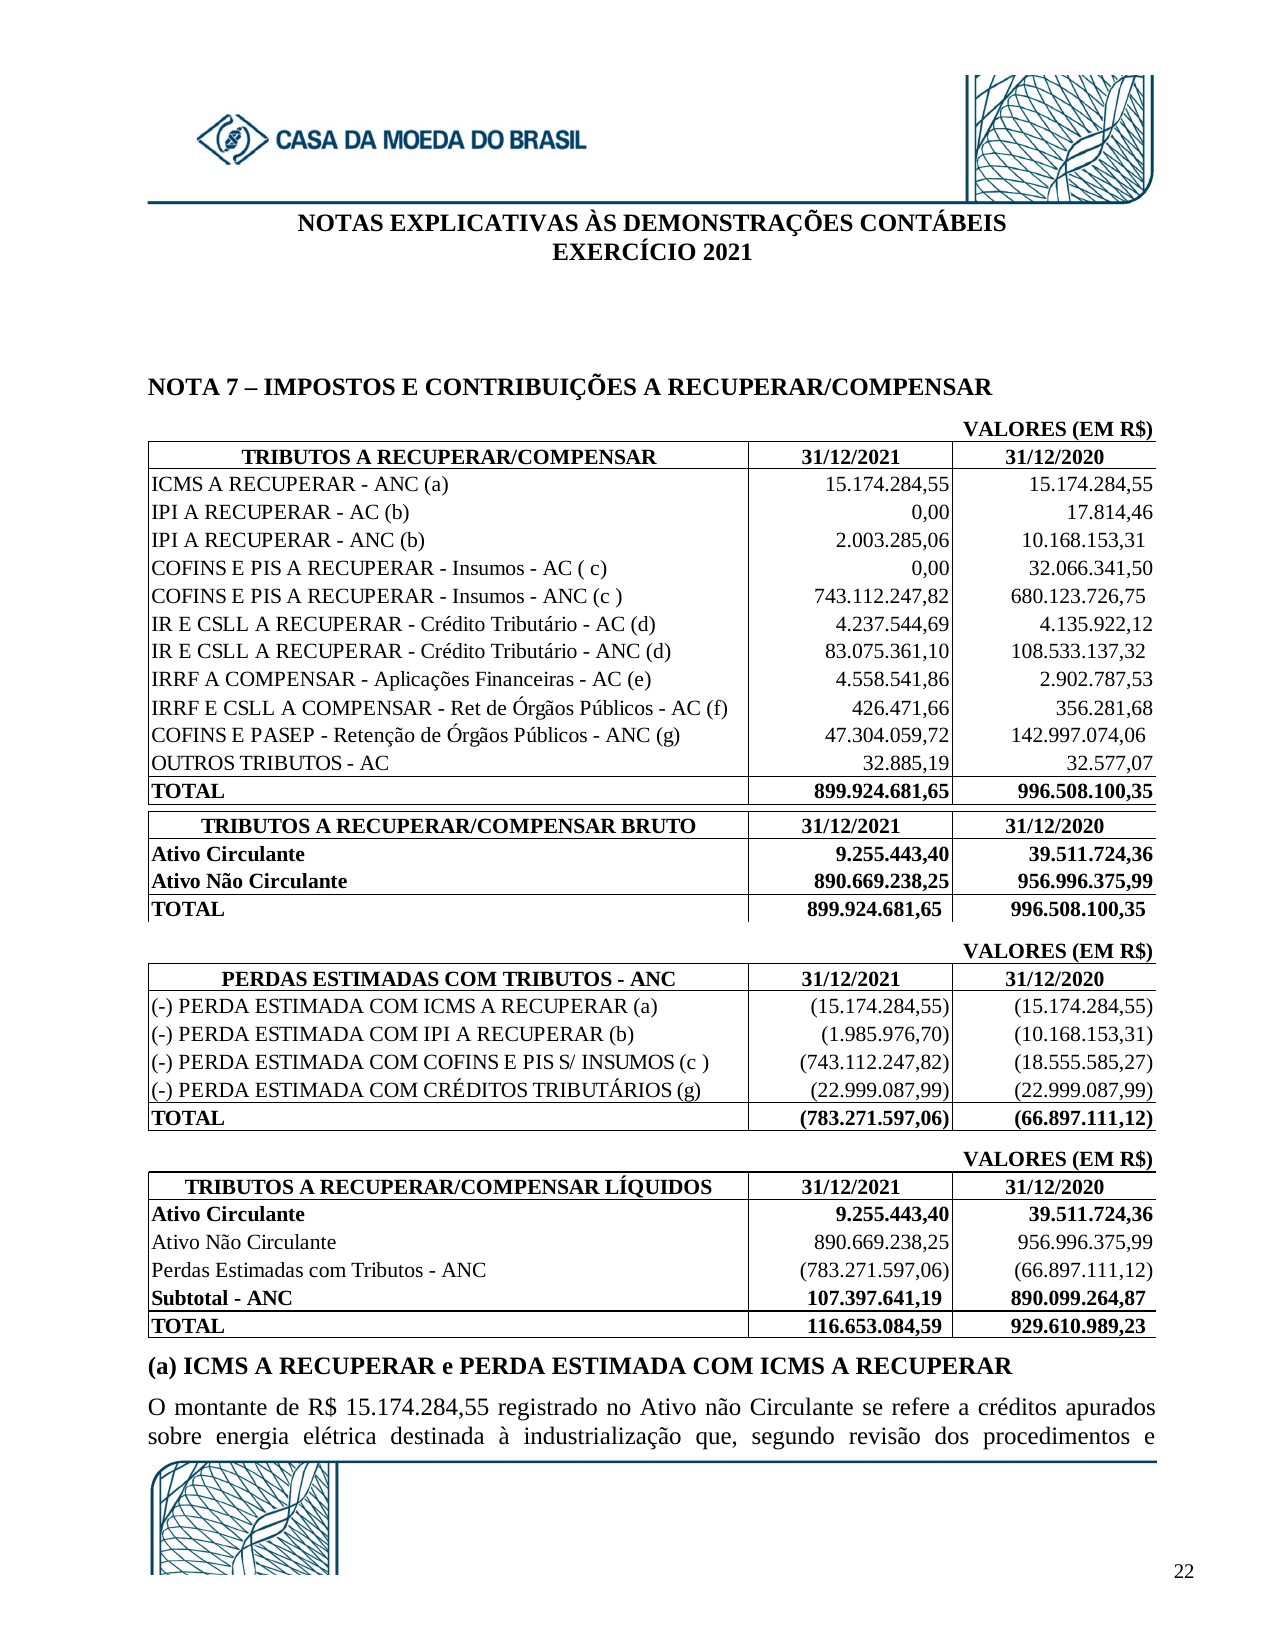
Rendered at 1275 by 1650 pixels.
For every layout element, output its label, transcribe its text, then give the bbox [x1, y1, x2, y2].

text (a) ICMS A RECUPERAR e PERDA ESTIMADA COM ICMS A RECUPERAR [148, 1351, 1157, 1380]
text NOTA 7 – IMPOSTOS E CONTRIBUIÇÕES A RECUPERAR/COMPENSAR [148, 372, 1157, 401]
text O montante de R$ 15.174.284,55 registrado no Ativo não Circulante se refere a créditos apurados sobre energia elétrica destinada à industrialização que, segundo revisão dos procedimentos e [148, 1392, 1157, 1450]
